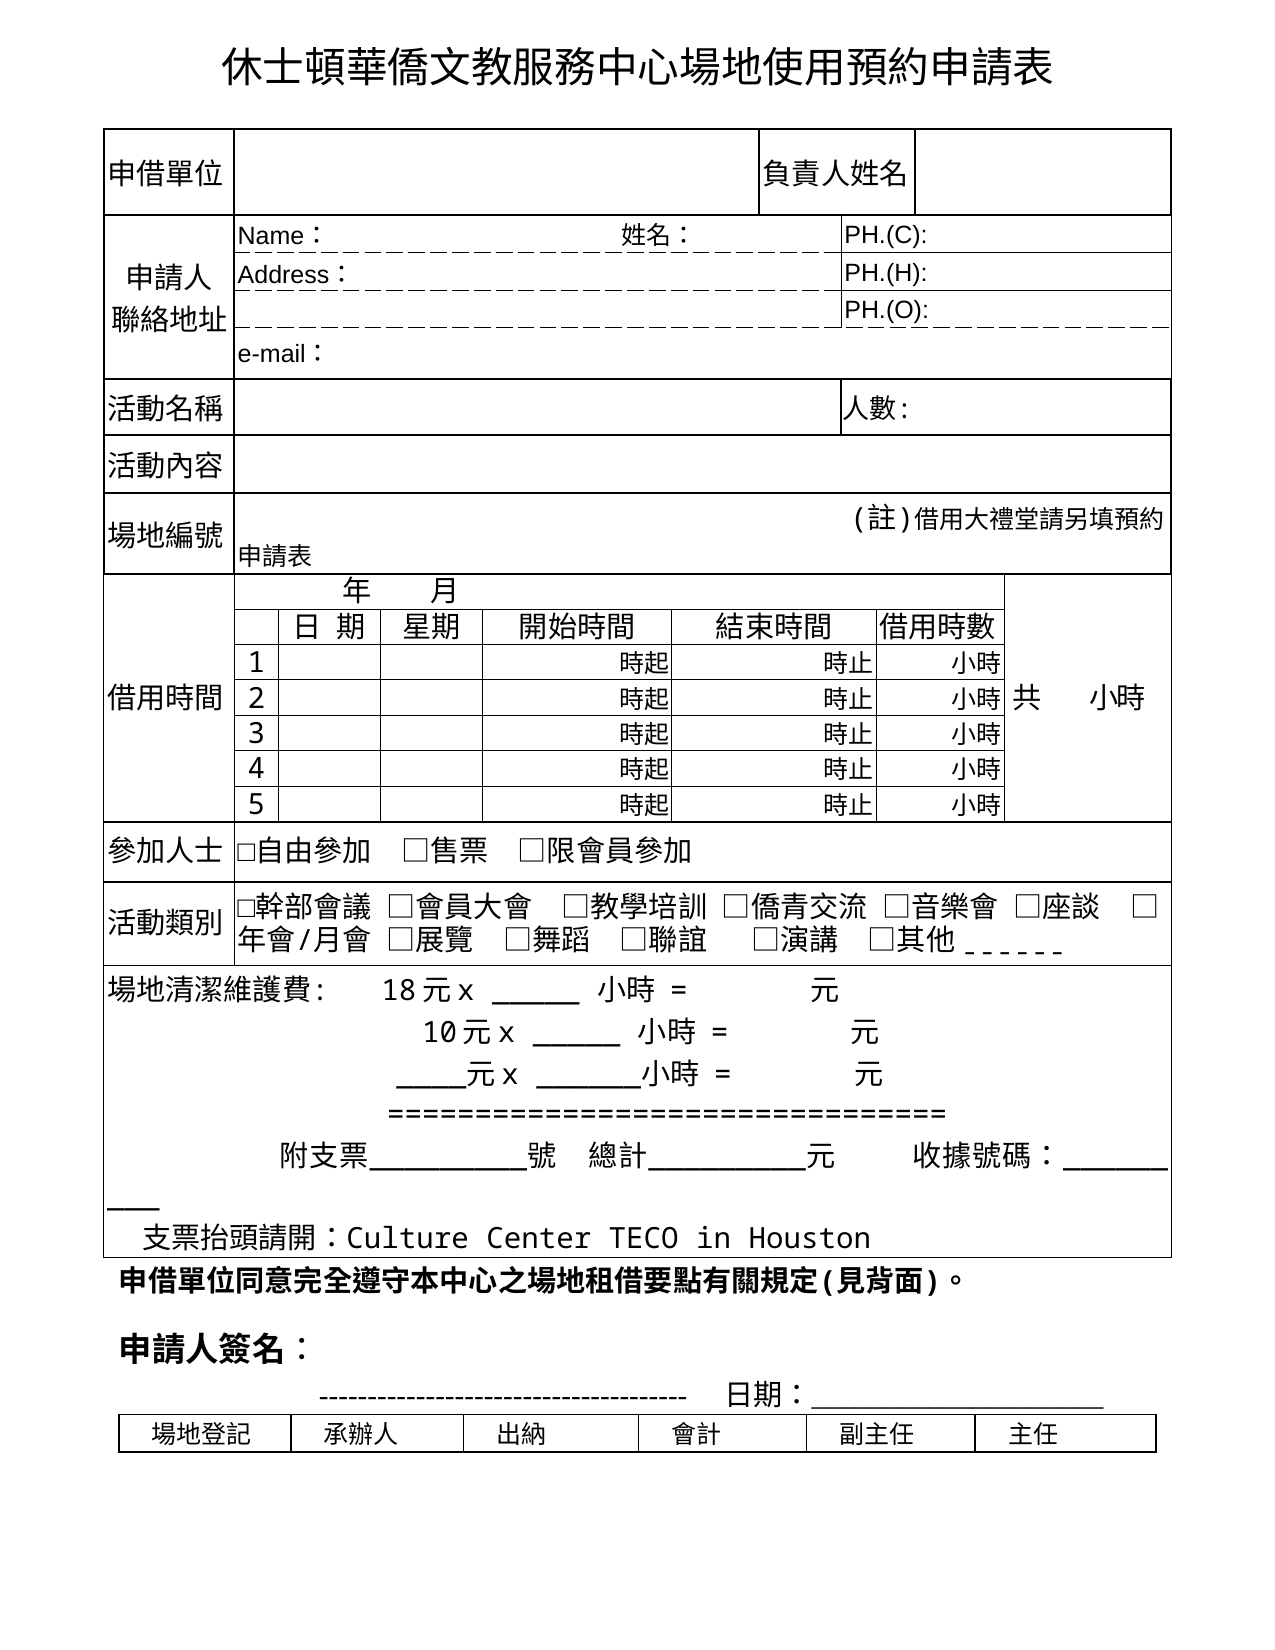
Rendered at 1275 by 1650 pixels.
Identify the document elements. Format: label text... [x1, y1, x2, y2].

table_cell [381, 751, 482, 786]
table_cell 時止 [672, 751, 876, 786]
table_cell 活動內容 [105, 436, 233, 492]
table_cell 1 [235, 645, 278, 679]
table_cell [235, 436, 1170, 492]
table_cell 場地編號 [105, 494, 233, 573]
table_cell □幹部會議 □會員大會 □教學培訓 □僑青交流 □音樂會 □座談 □年會/月會 □展覽 □舞蹈 □聯誼 □演講 □其他ˍˍˍˍˍˍ [235, 883, 1171, 964]
table_cell □自由參加 □售票 □限會員參加 [235, 823, 1171, 881]
table_header 承辦人 [292, 1415, 463, 1451]
table_header 會計 [639, 1415, 806, 1451]
table_cell 時止 [672, 680, 876, 715]
table_cell 2 [235, 680, 278, 715]
table_cell PH.(C): [842, 216, 1171, 252]
table_cell 參加人士 [104, 823, 234, 881]
table_cell 時起 [483, 787, 671, 821]
text 申請人簽名： [119, 1323, 1156, 1371]
table_cell 共 小時 [1005, 575, 1171, 821]
table_header 副主任 [807, 1415, 974, 1451]
table_cell 星期 [381, 610, 482, 644]
table_cell [235, 290, 841, 327]
table_cell [381, 716, 482, 750]
table_cell [235, 380, 840, 434]
table_cell 4 [235, 751, 278, 786]
text -------------------------------------- 日期：____________________ [119, 1371, 1156, 1413]
table_cell Address： [235, 252, 841, 290]
table_cell 活動類別 [104, 883, 234, 964]
table_cell [279, 680, 380, 715]
table_cell 小時 [877, 787, 1004, 821]
table_cell 開始時間 [483, 610, 671, 644]
table_cell 活動名稱 [105, 380, 233, 434]
table_cell 小時 [877, 716, 1004, 750]
table_header 出納 [464, 1415, 638, 1451]
table_cell 時止 [672, 716, 876, 750]
table_cell 借用時間 [104, 575, 234, 821]
table_cell 5 [235, 787, 278, 821]
table_header 申借單位 [105, 130, 233, 214]
table_cell 時止 [672, 787, 876, 821]
table_header [235, 130, 758, 214]
table_cell Name： 姓名： [235, 216, 841, 252]
table_cell PH.(H): [842, 253, 1171, 290]
table_cell 時止 [672, 645, 876, 679]
table_cell 時起 [483, 645, 671, 679]
table_header 負責人姓名 [760, 130, 914, 214]
table_cell e-mail： [235, 327, 1171, 377]
table_cell 場地清潔維護費: 18元x _____ 小時 = 元 10元x _____ 小時 = 元 ____元x ______小時 = 元 ================================ 附支票_________號 總計_________元 收據號碼：_________ 支票抬頭請開：Culture Center TECO in Houston [104, 966, 1171, 1257]
table_header 主任 [976, 1415, 1155, 1451]
table_cell 年 月 [235, 575, 1004, 608]
table_header [916, 130, 1170, 214]
table_cell 小時 [877, 645, 1004, 679]
table_cell (註)借用大禮堂請另填預約申請表 [235, 494, 1170, 573]
text 休士頓華僑文教服務中心場地使用預約申請表 [119, 34, 1156, 94]
table_cell [235, 610, 278, 644]
table_cell 人數: [842, 380, 1170, 434]
table_cell 時起 [483, 680, 671, 715]
table_cell 3 [235, 716, 278, 750]
table_cell 申請人 聯絡地址 [105, 216, 233, 377]
table_cell [381, 645, 482, 679]
table_cell [279, 751, 380, 786]
table_cell 小時 [877, 751, 1004, 786]
table_cell [279, 716, 380, 750]
table_cell [279, 645, 380, 679]
table_cell 日 期 [279, 610, 380, 644]
table_cell 時起 [483, 751, 671, 786]
table_cell [381, 680, 482, 715]
table_cell 借用時數 [877, 610, 1004, 644]
text 申借單位同意完全遵守本中心之場地租借要點有關規定(見背面)。 [119, 1258, 1156, 1300]
table_cell PH.(O): [842, 291, 1171, 327]
table_cell [279, 787, 380, 821]
table_cell 時起 [483, 716, 671, 750]
table_cell [381, 787, 482, 821]
table_cell 小時 [877, 680, 1004, 715]
table_cell 結束時間 [672, 610, 876, 644]
table_header 場地登記 [120, 1415, 290, 1451]
